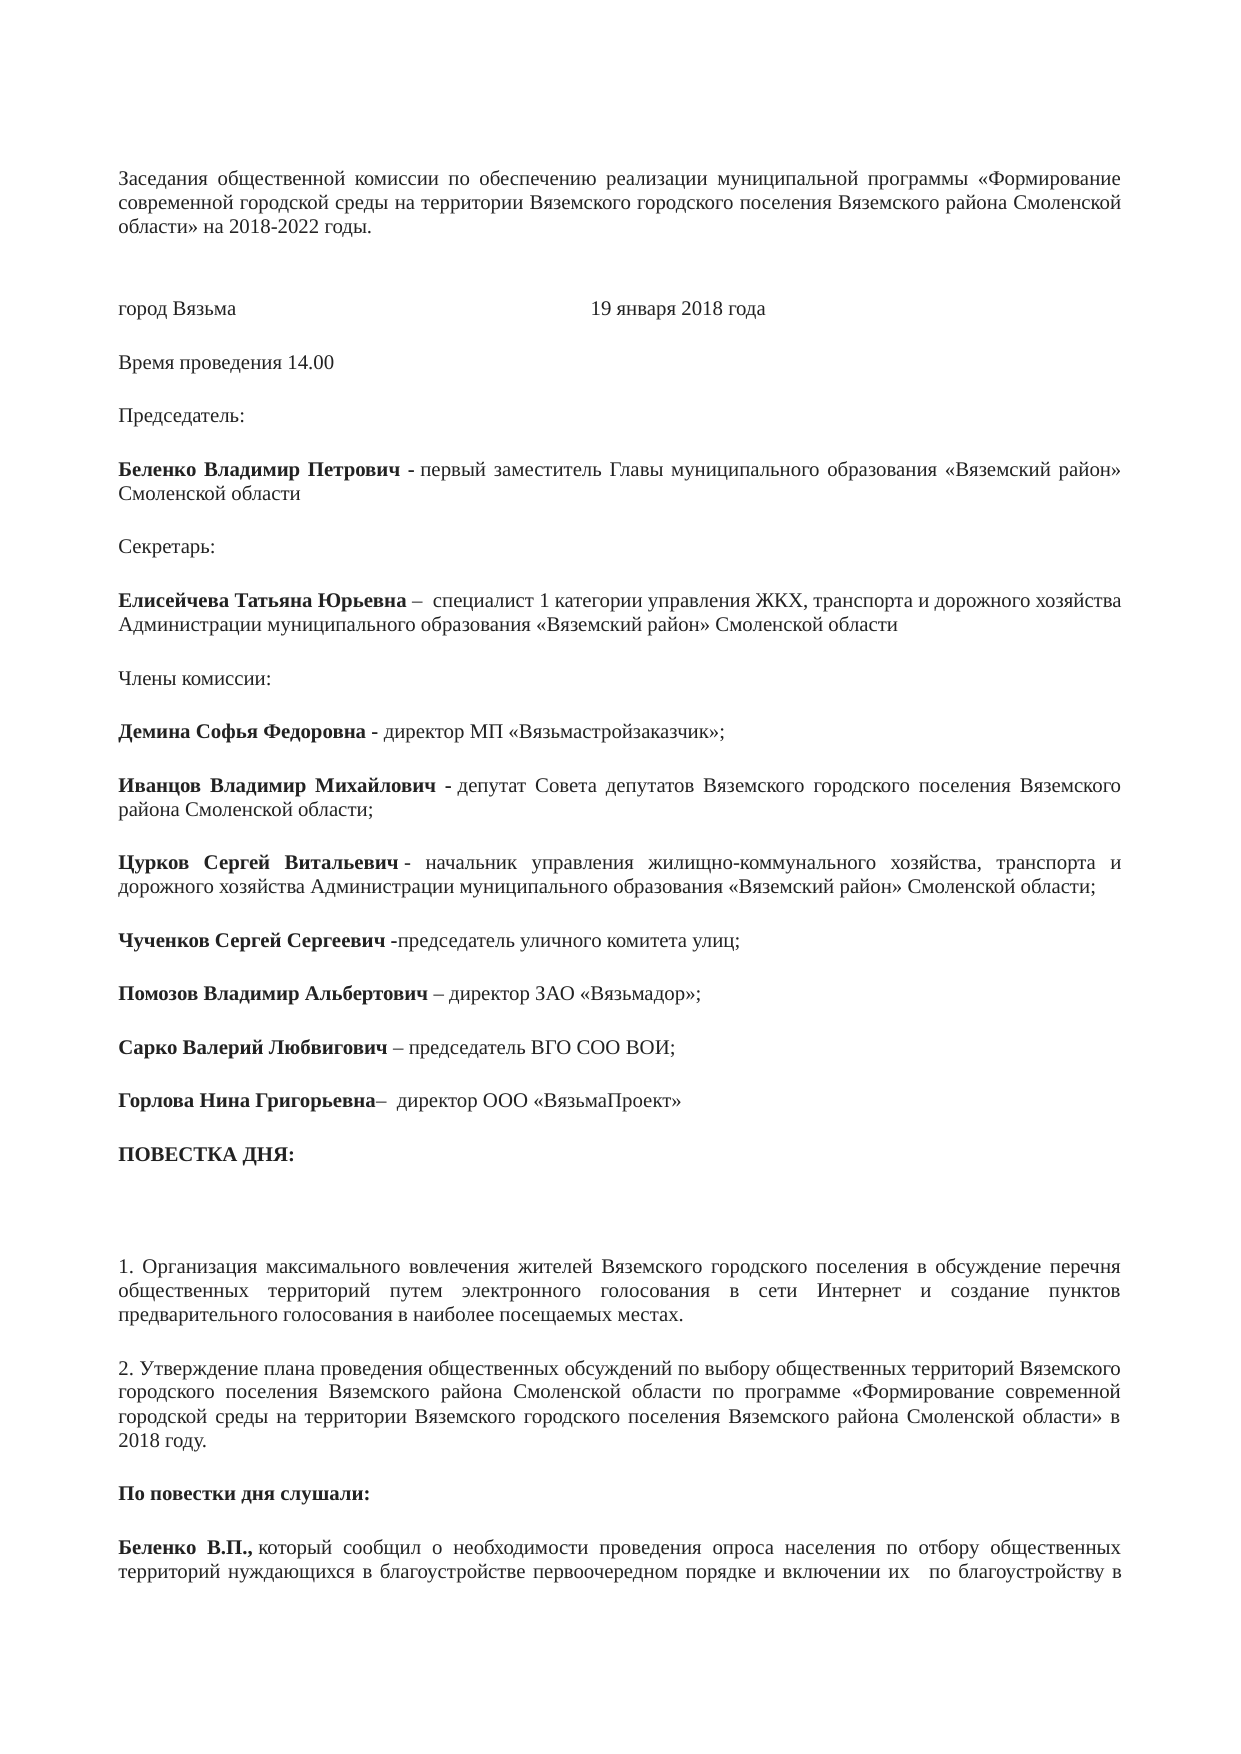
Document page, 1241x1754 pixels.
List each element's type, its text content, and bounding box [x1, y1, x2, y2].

table_header Заседания общественной комиссии по обеспечению реализации муниципальной программы «Формирование современной городской среды на территории Вяземского городского поселения Вяземского района Смоленской области» на 2018-2022 годы. [118, 166, 1122, 267]
table_cell город Вязьма 19 января 2018 года Время проведения 14.00 Председатель: Беленко Владимир Петрович - первый заместитель Главы муниципального образования «Вяземский район» Смоленской области Секретарь: Елисейчева Татьяна Юрьевна – специалист 1 категории управления ЖКХ, транспорта и дорожного хозяйства Администрации муниципального образования «Вяземский район» Смоленской области Члены комиссии: Демина Софья Федоровна - директор МП «Вязьмастройзаказчик»; Иванцов Владимир Михайлович - депутат Совета депутатов Вяземского городского поселения Вяземского района Смоленской области; Цурков Сергей Витальевич - начальник управления жилищно-коммунального хозяйства, транспорта и дорожного хозяйства Администрации муниципального образования «Вяземский район» Смоленской области; Чученков Сергей Сергеевич -председатель уличного комитета улиц; Помозов Владимир Альбертович – директор ЗАО «Вязьмадор»; Сарко Валерий Любвигович – председатель ВГО СОО ВОИ; Горлова Нина Григорьевна– директор ООО «ВязьмаПроект» ПОВЕСТКА ДНЯ: 1. Организация максимального вовлечения жителей Вяземского городского поселения в обсуждение перечня общественных территорий путем электронного голосования в сети Интернет и создание пунктов предварительного голосования в наиболее посещаемых местах. 2. Утверждение плана проведения общественных обсуждений по выбору общественных территорий Вяземского городского поселения Вяземского района Смоленской области по программе «Формирование современной городской среды на территории Вяземского городского поселения Вяземского района Смоленской области» в 2018 году. По повестки дня слушали: Беленко В.П., который сообщил о необходимости проведения опроса населения по отбору общественных территорий нуждающихся в благоустройстве первоочередном порядке и включении их по благоустройству в [118, 296, 1122, 1583]
table_cell [118, 268, 1122, 296]
